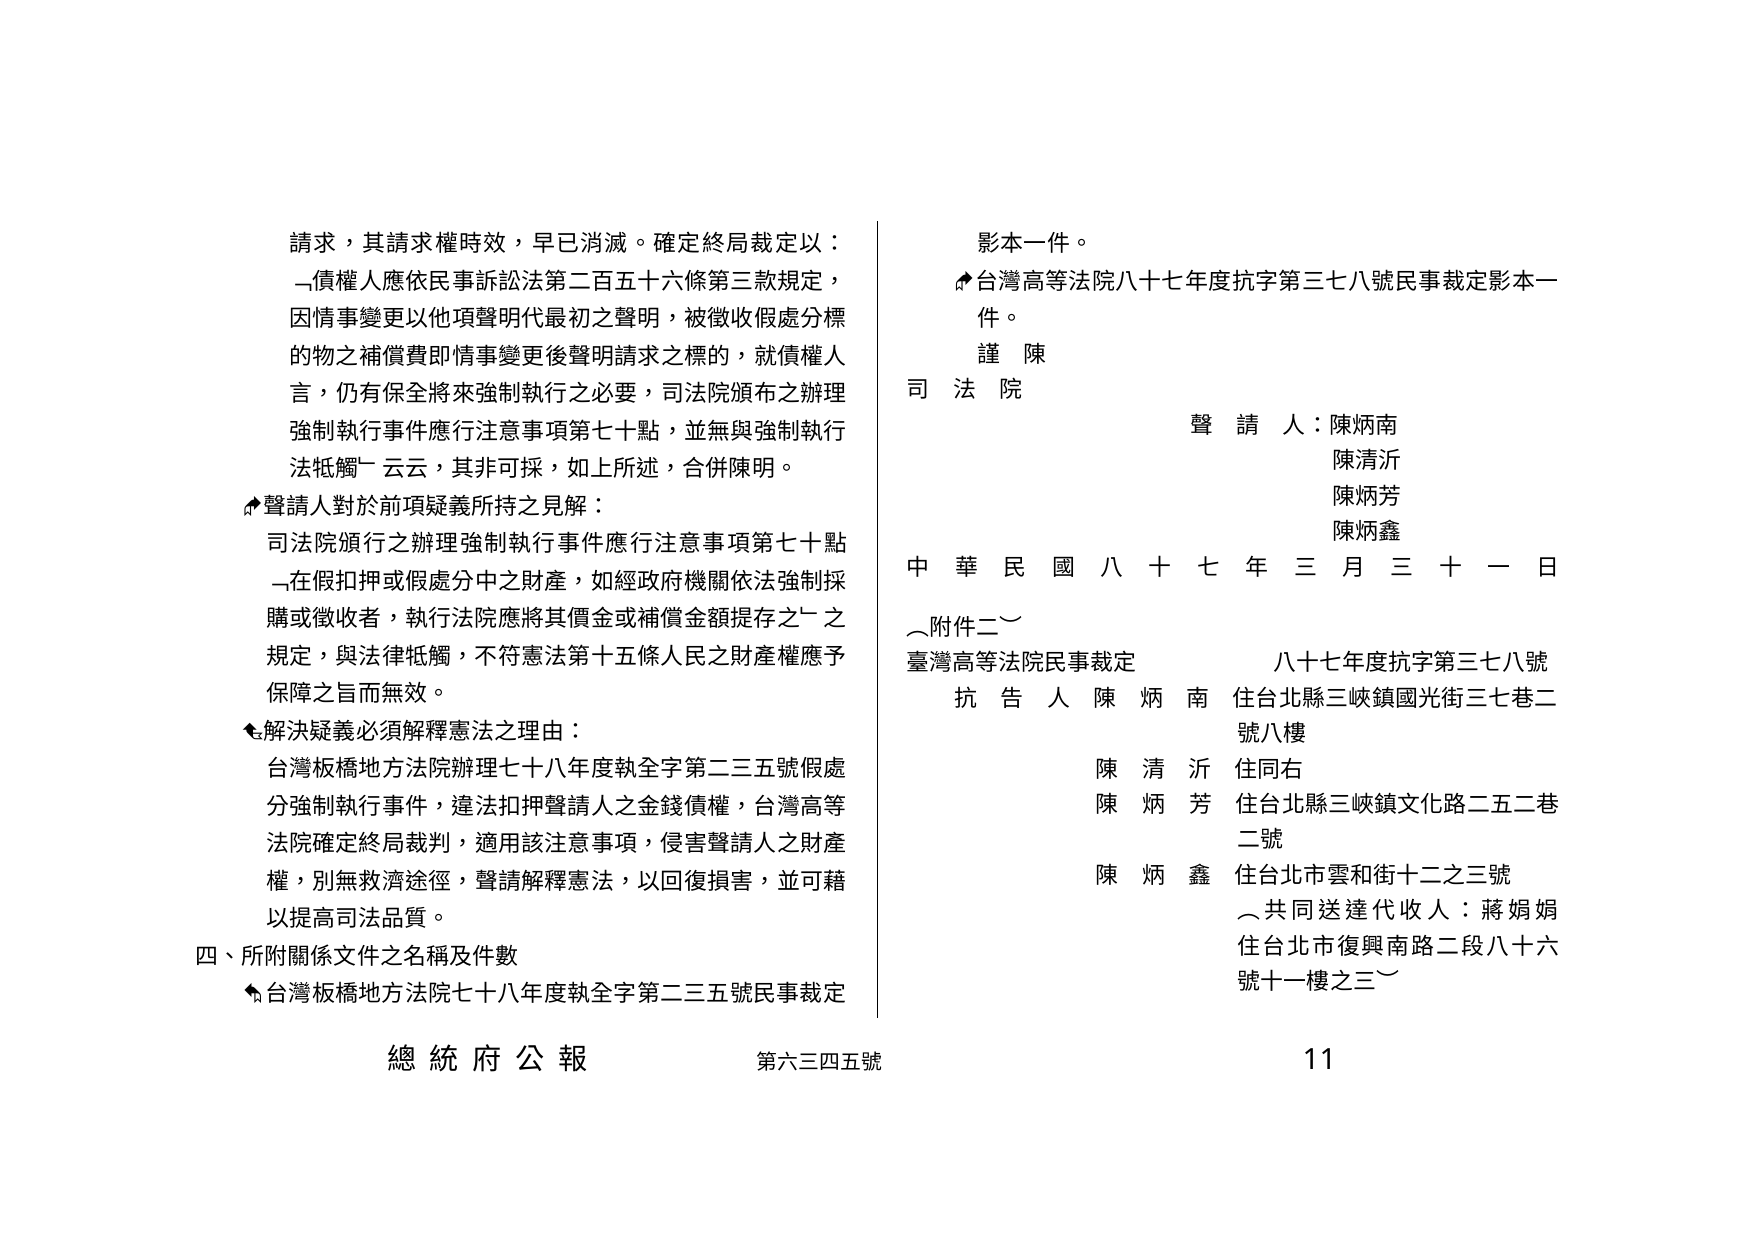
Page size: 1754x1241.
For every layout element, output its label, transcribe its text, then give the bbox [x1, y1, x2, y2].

text 中華民國八十七年三月三十一日 [907, 547, 1559, 582]
text 陳 炳 芳 住台北縣三峽鎮文化路二五二巷二號 [1096, 784, 1559, 855]
text 陳炳鑫 [1332, 511, 1559, 547]
text 臺灣高等法院民事裁定 八十七年度抗字第三七八號 [907, 642, 1559, 678]
text 司法院頒行之辦理強制執行事件應行注意事項第七十點﹁在假扣押或假處分中之財產，如經政府機關依法強制採購或徵收者，執行法院應將其價金或補償金額提存之﹂之規定，與法律牴觸，不符憲法第十五條人民之財產權應予保障之旨而無效。 [266, 522, 847, 709]
text 四、所附關係文件之名稱及件數 [195, 934, 847, 972]
text ︵共同送達代收人：蔣娟娟 住台北市復興南路二段八十六號十一樓之三︶ [1237, 890, 1559, 997]
text 聲 請 人：陳炳南 [1190, 405, 1559, 440]
text 請求，其請求權時效，早已消滅。確定終局裁定以：﹁債權人應依民事訴訟法第二百五十六條第三款規定，因情事變更以他項聲明代最初之聲明，被徵收假處分標的物之補償費即情事變更後聲明請求之標的，就債權人言，仍有保全將來強制執行之必要，司法院頒布之辦理強制執行事件應行注意事項第七十點，並無與強制執行法牴觸﹂云云，其非可採，如上所述，合併陳明。 [289, 222, 847, 484]
text 抗 告 人 陳 炳 南 住台北縣三峽鎮國光街三七巷二號八樓 [954, 678, 1559, 749]
text 陳炳芳 [1332, 476, 1559, 511]
text 司 法 院 [907, 369, 1559, 405]
text 台灣板橋地方法院七十八年度執全字第二三五號民事裁定 [242, 972, 847, 1009]
text 陳清沂 [1332, 440, 1559, 476]
text 聲請人對於前項疑義所持之見解： [242, 484, 847, 522]
text 台灣板橋地方法院辦理七十八年度執全字第二三五號假處分強制執行事件，違法扣押聲請人之金錢債權，台灣高等法院確定終局裁判，適用該注意事項，侵害聲請人之財產權，別無救濟途徑，聲請解釋憲法，以回復損害，並可藉以提高司法品質。 [266, 747, 847, 934]
text 謹 陳 [977, 334, 1559, 369]
text 台灣高等法院八十七年度抗字第三七八號民事裁定影本一件。 [954, 259, 1559, 334]
text 解決疑義必須解釋憲法之理由： [242, 709, 847, 747]
text 陳 清 沂 住同右 [1096, 749, 1559, 784]
text ︵附件二︶ [907, 607, 1559, 642]
text 陳 炳 鑫 住台北市雲和街十二之三號 [1096, 855, 1559, 890]
text 影本一件。 [954, 222, 1559, 259]
